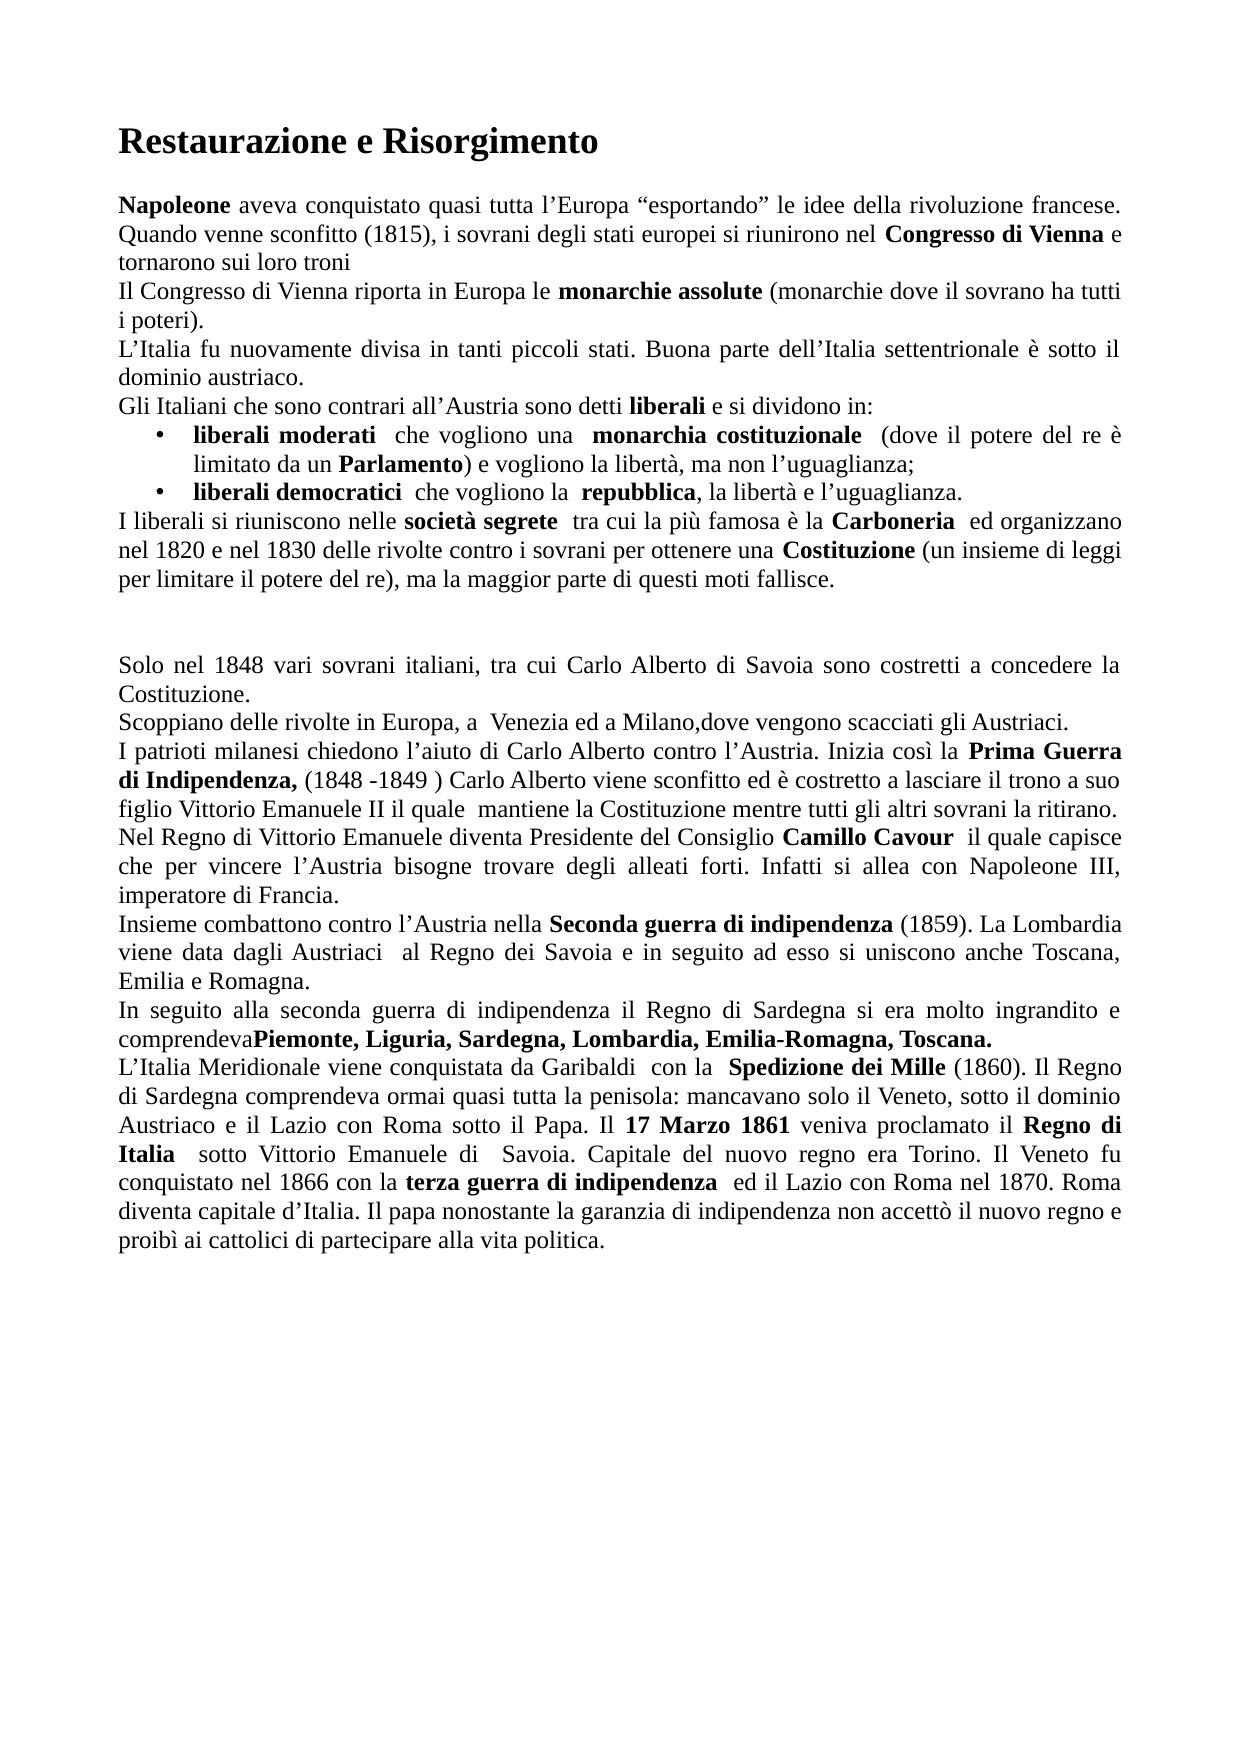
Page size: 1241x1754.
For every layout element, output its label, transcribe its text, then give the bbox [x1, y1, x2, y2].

text Gli Italiani che sono contrari all’Austria sono detti liberali e si dividono in: [118, 391, 1122, 420]
list liberali moderati che vogliono una monarchia costituzionale (dove il potere del re è limitato da un Parlamento) e vogliono la libertà, ma non l’uguaglianza; [156, 420, 1122, 477]
text Nel Regno di Vittorio Emanuele diventa Presidente del Consiglio Camillo Cavour il quale capisce che per vincere l’Austria bisogne trovare degli alleati forti. Infatti si allea con Napoleone III, imperatore di Francia. [118, 822, 1122, 909]
text Il Congresso di Vienna riporta in Europa le monarchie assolute (monarchie dove il sovrano ha tutti i poteri). [118, 276, 1122, 334]
text Scoppiano delle rivolte in Europa, a Venezia ed a Milano,dove vengono scacciati gli Austriaci. [118, 707, 1122, 736]
text L’Italia fu nuovamente divisa in tanti piccoli stati. Buona parte dell’Italia settentrionale è sotto il dominio austriaco. [118, 334, 1122, 391]
list liberali democratici che vogliono la repubblica, la libertà e l’uguaglianza. [156, 477, 1122, 506]
text Solo nel 1848 vari sovrani italiani, tra cui Carlo Alberto di Savoia sono costretti a concedere la Costituzione. [118, 650, 1122, 707]
text I liberali si riuniscono nelle società segrete tra cui la più famosa è la Carboneria ed organizzano nel 1820 e nel 1830 delle rivolte contro i sovrani per ottenere una Costituzione (un insieme di leggi per limitare il potere del re), ma la maggior parte di questi moti fallisce. [118, 506, 1122, 592]
text Napoleone aveva conquistato quasi tutta l’Europa “esportando” le idee della rivoluzione francese. Quando venne sconfitto (1815), i sovrani degli stati europei si riunirono nel Congresso di Vienna e tornarono sui loro troni [118, 190, 1122, 276]
text In seguito alla seconda guerra di indipendenza il Regno di Sardegna si era molto ingrandito e comprendevaPiemonte, Liguria, Sardegna, Lombardia, Emilia-Romagna, Toscana. [118, 995, 1122, 1052]
text Restaurazione e Risorgimento [118, 118, 1122, 161]
text I patrioti milanesi chiedono l’aiuto di Carlo Alberto contro l’Austria. Inizia così la Prima Guerra di Indipendenza, (1848 -1849 ) Carlo Alberto viene sconfitto ed è costretto a lasciare il trono a suo figlio Vittorio Emanuele II il quale mantiene la Costituzione mentre tutti gli altri sovrani la ritirano. [118, 736, 1122, 822]
text Insieme combattono contro l’Austria nella Seconda guerra di indipendenza (1859). La Lombardia viene data dagli Austriaci al Regno dei Savoia e in seguito ad esso si uniscono anche Toscana, Emilia e Romagna. [118, 909, 1122, 995]
text L’Italia Meridionale viene conquistata da Garibaldi con la Spedizione dei Mille (1860). Il Regno di Sardegna comprendeva ormai quasi tutta la penisola: mancavano solo il Veneto, sotto il dominio Austriaco e il Lazio con Roma sotto il Papa. Il 17 Marzo 1861 veniva proclamato il Regno di Italia sotto Vittorio Emanuele di Savoia. Capitale del nuovo regno era Torino. Il Veneto fu conquistato nel 1866 con la terza guerra di indipendenza ed il Lazio con Roma nel 1870. Roma diventa capitale d’Italia. Il papa nonostante la garanzia di indipendenza non accettò il nuovo regno e proibì ai cattolici di partecipare alla vita politica. [118, 1052, 1122, 1254]
